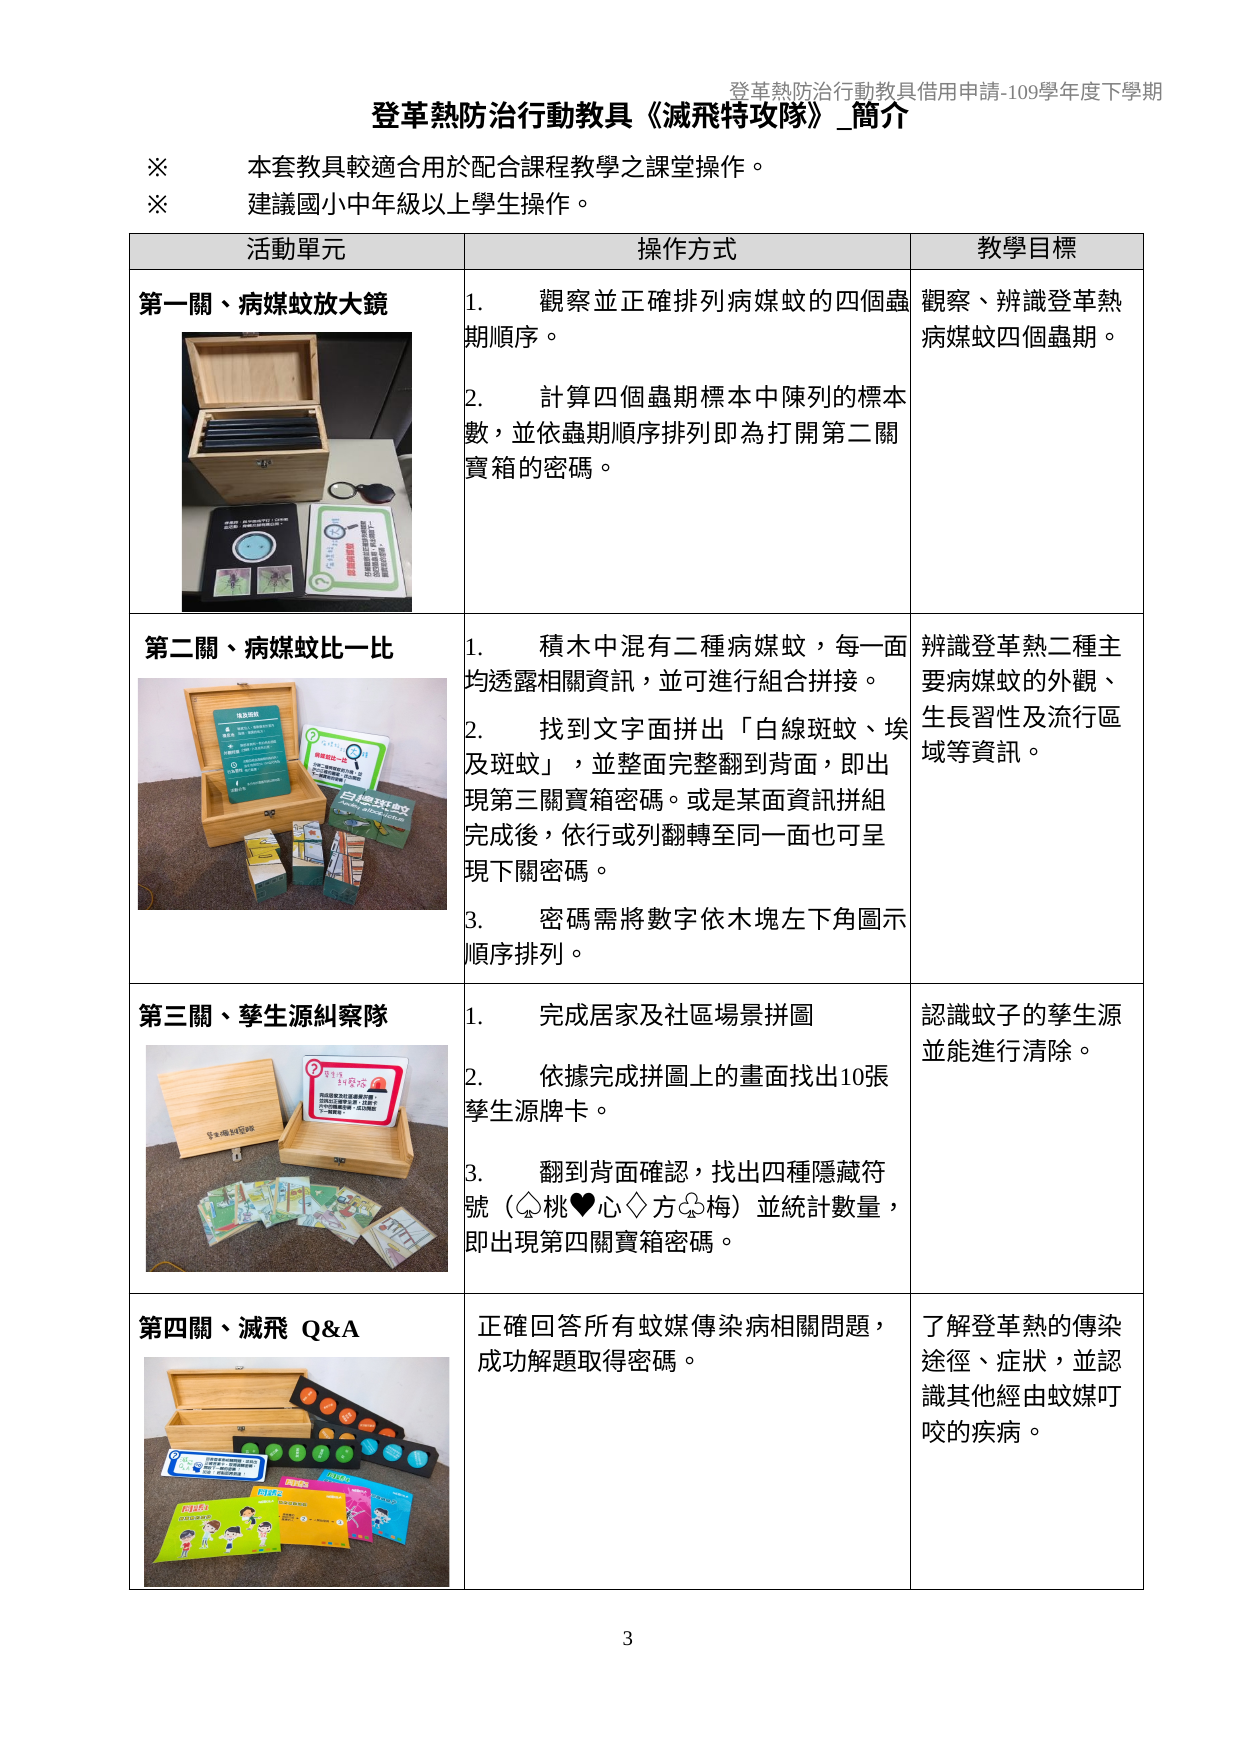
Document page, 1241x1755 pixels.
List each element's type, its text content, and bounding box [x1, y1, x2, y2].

table_cell 第二關、病媒蚊比一比 [130, 614, 464, 983]
table_cell 正確回答所有蚊媒傳染病相關問題，成功解題取得密碼。 [465, 1294, 910, 1589]
table_cell 辨識登革熱二種主要病媒蚊的外觀、生長習性及流行區域等資訊。 [911, 614, 1143, 983]
table_header 活動單元 [130, 234, 464, 269]
table_header 操作方式 [465, 234, 910, 269]
text 登革熱防治行動教具《滅飛特攻隊》_簡介 [118, 105, 1163, 131]
table_cell 完成居家及社區場景拼圖 依據完成拼圖上的畫面找出10張孳生源牌卡。 翻到背面確認，找出四種隱藏符號（♤桃♥心♢方♧梅）並統計數量，即出現第四關寶箱密碼。 [465, 984, 910, 1293]
table_cell 觀察並正確排列病媒蚊的四個蟲期順序。 計算四個蟲期標本中陳列的標本數，並依蟲期順序排列即為打開第二關寶箱的密碼。 [465, 270, 910, 613]
table_cell 認識蚊子的孳生源並能進行清除。 [911, 984, 1143, 1293]
list 本套教具較適合用於配合課程教學之課堂操作。 [142, 148, 860, 184]
table_header 教學目標 [911, 234, 1143, 269]
list 建議國小中年級以上學生操作。 [142, 184, 1163, 220]
table_cell 積木中混有二種病媒蚊，每一面均透露相關資訊，並可進行組合拼接。 找到文字面拼出「白線斑蚊、埃及斑蚊」，並整面完整翻到背面，即出現第三關寶箱密碼。或是某面資訊拼組完成後，依行或列翻轉至同一面也可呈現下關密碼。 密碼需將數字依木塊左下角圖示順序排列。 [465, 614, 910, 983]
table_cell 了解登革熱的傳染途徑、症狀，並認識其他經由蚊媒叮咬的疾病。 [911, 1294, 1143, 1589]
table_cell 第三關、孳生源糾察隊 [130, 984, 464, 1293]
table_cell 第一關、病媒蚊放大鏡 [130, 270, 464, 613]
table_cell 第四關、滅飛 Q&A [130, 1294, 464, 1589]
table_cell 觀察、辨識登革熱病媒蚊四個蟲期。 [911, 270, 1143, 613]
